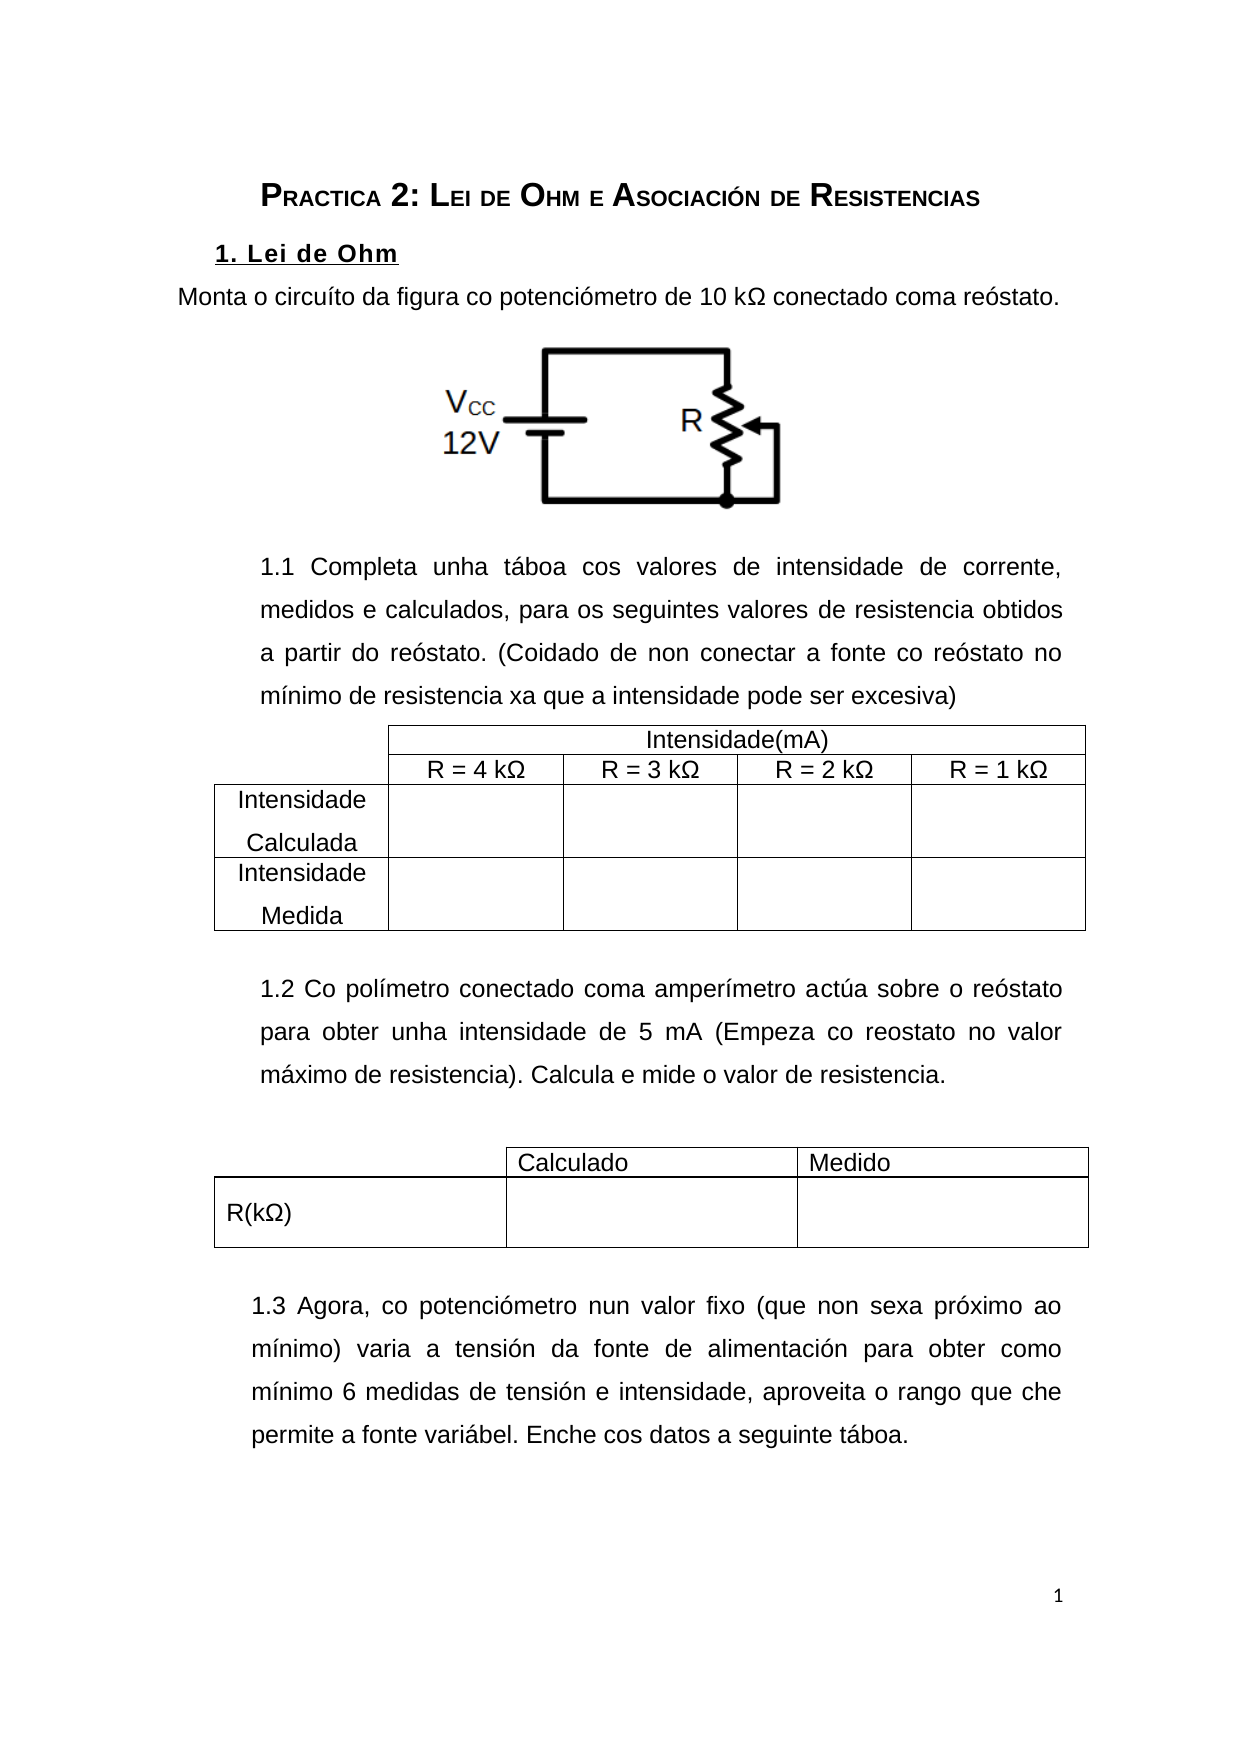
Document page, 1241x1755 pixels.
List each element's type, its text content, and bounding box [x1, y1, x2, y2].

table_cell [389, 785, 563, 857]
table_header Calculado [507, 1148, 797, 1176]
table_header Medido [798, 1148, 1088, 1176]
table_cell R(kΩ) [215, 1178, 506, 1247]
table_header [215, 725, 388, 784]
picture [428, 325, 813, 538]
list 1.2 Co polímetro conectado coma amperímetro actúa sobre o reóstato para obter unha intensidade de 5 mA (Empeza co reostato no valor máximo de resistencia). Calcula e mide o valor de resistencia. [215, 974, 1063, 1089]
subtitle Practica 2: Lei de Ohm e Asociación de Resistencias [177, 175, 1063, 213]
table_header Intensidade(mA) [389, 726, 1085, 754]
table_cell R = 3 kΩ [564, 755, 737, 784]
table_cell [389, 858, 563, 930]
table_cell R = 4 kΩ [389, 755, 563, 784]
text Monta o circuíto da figura co potenciómetro de 10 kΩ conectado coma reóstato. [177, 282, 1063, 311]
table_cell [564, 785, 737, 857]
table_cell [798, 1178, 1088, 1247]
subtitle 1. Lei de Ohm [177, 239, 1063, 268]
table_cell Intensidade Calculada [215, 785, 388, 857]
table_cell [912, 785, 1085, 857]
table_cell [507, 1178, 797, 1247]
list 1.3 Agora, co potenciómetro nun valor fixo (que non sexa próximo ao mínimo) varia a tensión da fonte de alimentación para obter como mínimo 6 medidas de tensión e intensidade, aproveita o rango que che permite a fonte variábel. Enche cos datos a seguinte táboa. [251, 1291, 1063, 1449]
table_cell Intensidade Medida [215, 858, 388, 930]
table_cell [738, 858, 911, 930]
table_header [215, 1147, 506, 1176]
table_cell [564, 858, 737, 930]
list 1.1 Completa unha táboa cos valores de intensidade de corrente, medidos e calculados, para os seguintes valores de resistencia obtidos a partir do reóstato. (Coidado de non conectar a fonte co reóstato no mínimo de resistencia xa que a intensidade pode ser excesiva) [215, 552, 1063, 710]
table_cell R = 2 kΩ [738, 755, 911, 784]
table_cell [738, 785, 911, 857]
table_cell [912, 858, 1085, 930]
table_cell R = 1 kΩ [912, 755, 1085, 784]
